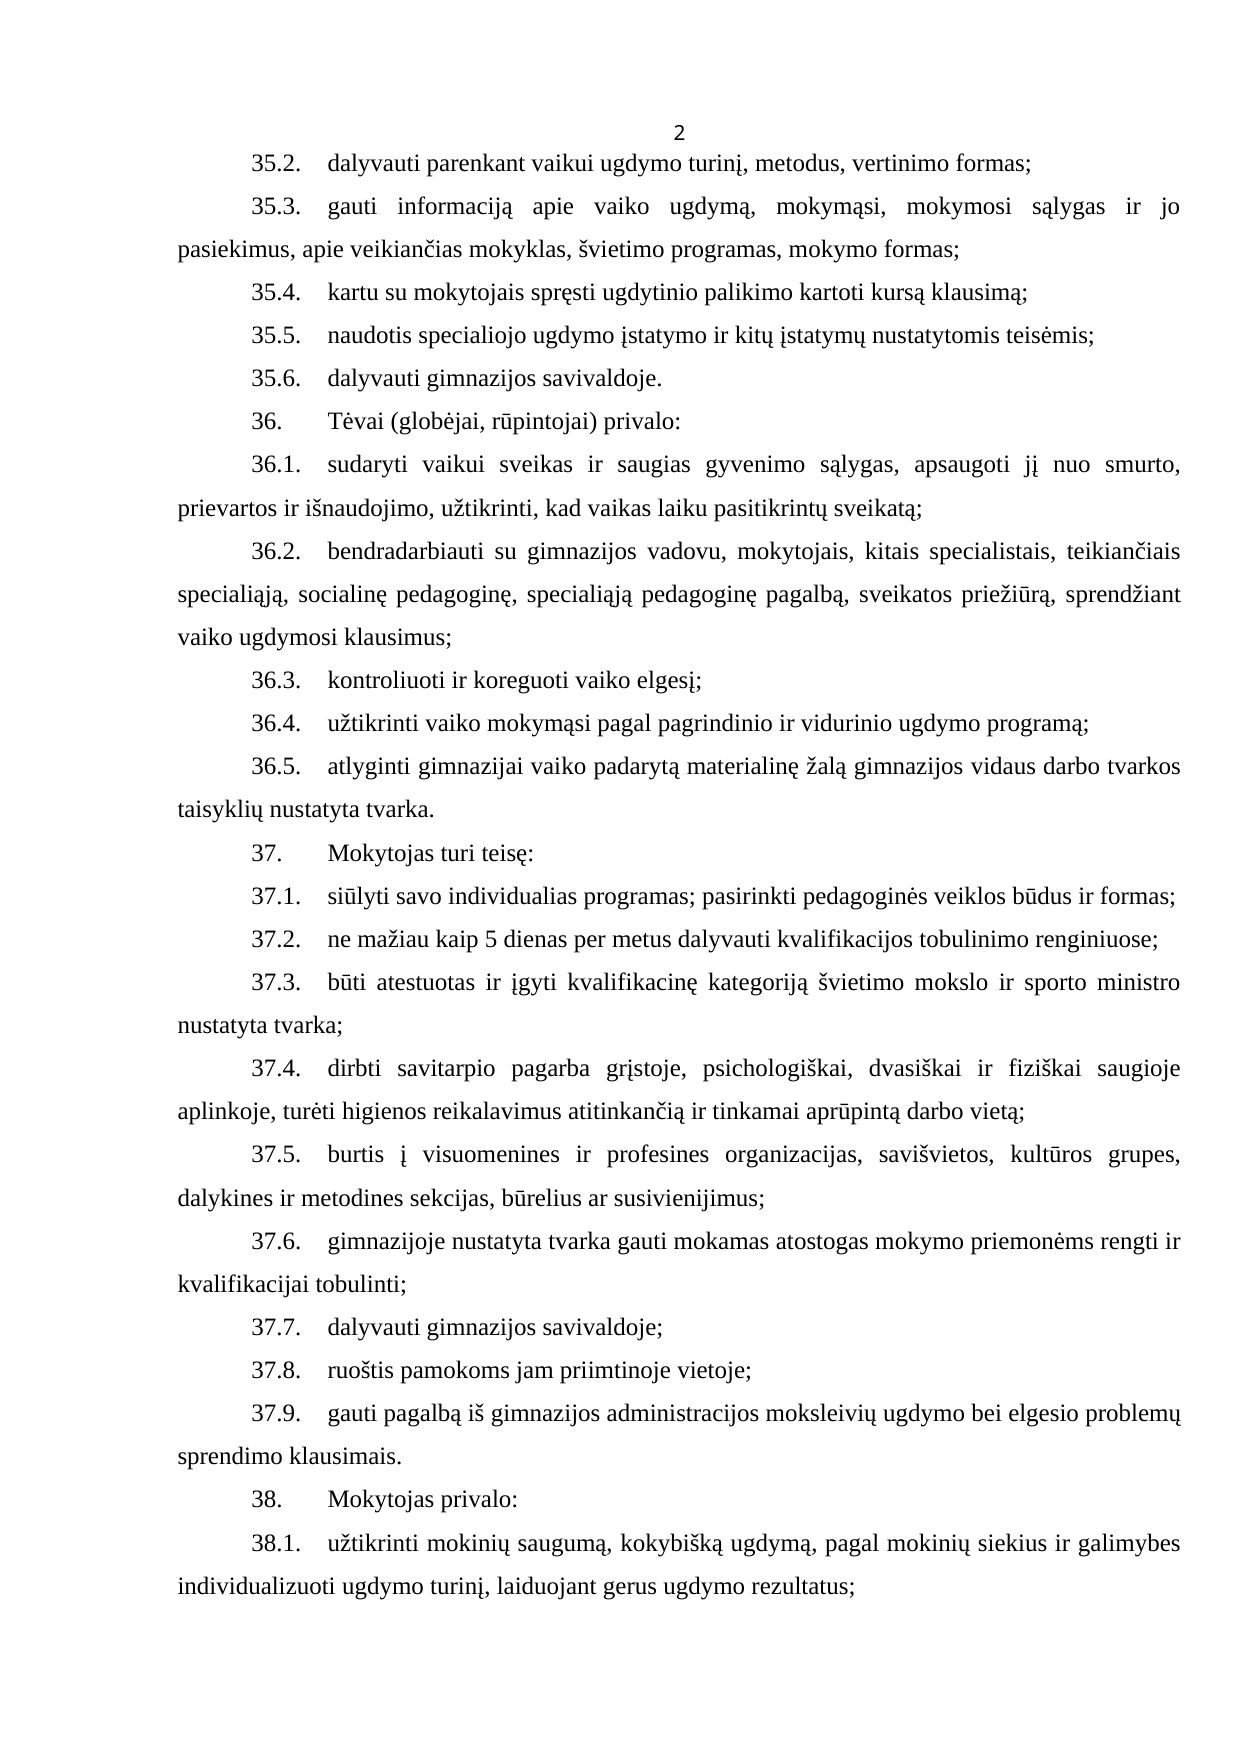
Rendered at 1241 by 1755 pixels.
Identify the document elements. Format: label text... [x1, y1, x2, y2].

text 37.7. dalyvauti gimnazijos savivaldoje; [177, 1312, 1181, 1341]
text 35.5. naudotis specialiojo ugdymo įstatymo ir kitų įstatymų nustatytomis teisėmis; [177, 320, 1181, 349]
text 37.3. būti atestuotas ir įgyti kvalifikacinę kategoriją švietimo mokslo ir sporto ministro nustatyta tvarka; [177, 967, 1181, 1039]
text 37.6. gimnazijoje nustatyta tvarka gauti mokamas atostogas mokymo priemonėms rengti ir kvalifikacijai tobulinti; [177, 1226, 1181, 1298]
text 36.1. sudaryti vaikui sveikas ir saugias gyvenimo sąlygas, apsaugoti jį nuo smurto, prievartos ir išnaudojimo, užtikrinti, kad vaikas laiku pasitikrintų sveikatą; [177, 449, 1181, 521]
text 36.3. kontroliuoti ir koreguoti vaiko elgesį; [177, 665, 1181, 694]
text 37.2. ne mažiau kaip 5 dienas per metus dalyvauti kvalifikacijos tobulinimo renginiuose; [177, 924, 1181, 953]
text 37. Mokytojas turi teisę: [177, 838, 1181, 866]
text 36.4. užtikrinti vaiko mokymąsi pagal pagrindinio ir vidurinio ugdymo programą; [177, 708, 1181, 737]
text 37.9. gauti pagalbą iš gimnazijos administracijos moksleivių ugdymo bei elgesio problemų sprendimo klausimais. [177, 1398, 1181, 1470]
text 37.4. dirbti savitarpio pagarba grįstoje, psichologiškai, dvasiškai ir fiziškai saugioje aplinkoje, turėti higienos reikalavimus atitinkančią ir tinkamai aprūpintą darbo vietą; [177, 1053, 1181, 1125]
text 36.5. atlyginti gimnazijai vaiko padarytą materialinę žalą gimnazijos vidaus darbo tvarkos taisyklių nustatyta tvarka. [177, 751, 1181, 823]
text 37.1. siūlyti savo individualias programas; pasirinkti pedagoginės veiklos būdus ir formas; [177, 881, 1181, 909]
text 36. Tėvai (globėjai, rūpintojai) privalo: [177, 406, 1181, 435]
text 38.1. užtikrinti mokinių saugumą, kokybišką ugdymą, pagal mokinių siekius ir galimybes individualizuoti ugdymo turinį, laiduojant gerus ugdymo rezultatus; [177, 1528, 1181, 1599]
text 36.2. bendradarbiauti su gimnazijos vadovu, mokytojais, kitais specialistais, teikiančiais specialiąją, socialinę pedagoginę, specialiąją pedagoginę pagalbą, sveikatos priežiūrą, sprendžiant vaiko ugdymosi klausimus; [177, 536, 1181, 651]
text 35.4. kartu su mokytojais spręsti ugdytinio palikimo kartoti kursą klausimą; [177, 277, 1181, 306]
text 38. Mokytojas privalo: [177, 1484, 1181, 1513]
text 35.6. dalyvauti gimnazijos savivaldoje. [177, 363, 1181, 392]
text 37.8. ruoštis pamokoms jam priimtinoje vietoje; [177, 1355, 1181, 1384]
text 37.5. burtis į visuomenines ir profesines organizacijas, savišvietos, kultūros grupes, dalykines ir metodines sekcijas, būrelius ar susivienijimus; [177, 1139, 1181, 1211]
text 35.2. dalyvauti parenkant vaikui ugdymo turinį, metodus, vertinimo formas; [177, 148, 1181, 176]
text 35.3. gauti informaciją apie vaiko ugdymą, mokymąsi, mokymosi sąlygas ir jo pasiekimus, apie veikiančias mokyklas, švietimo programas, mokymo formas; [177, 191, 1181, 263]
